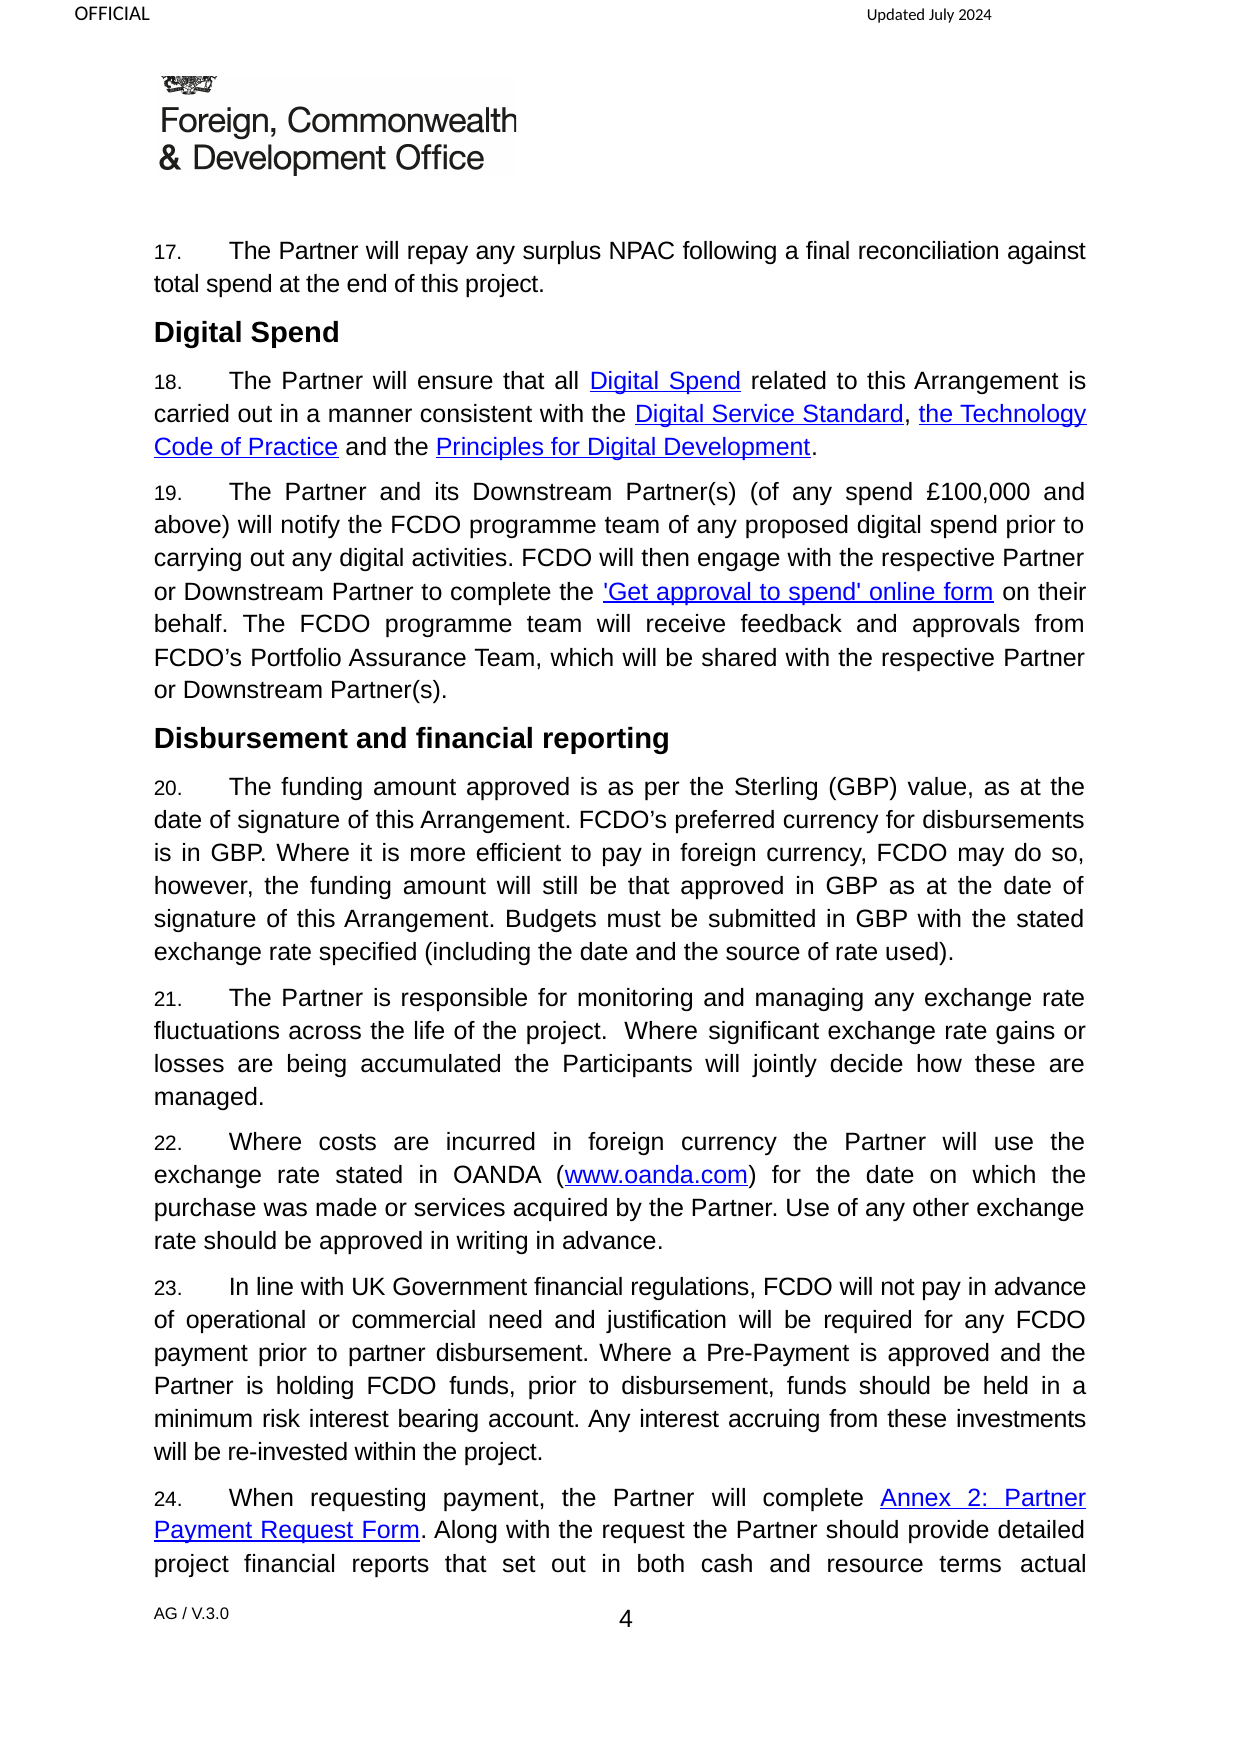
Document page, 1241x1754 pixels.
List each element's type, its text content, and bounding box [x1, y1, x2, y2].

list In line with UK Government financial regulations, FCDO will not pay in advance of operational or commercial need and justification will be required for any FCDO payment prior to partner disbursement. Where a Pre-Payment is approved and the Partner is holding FCDO funds, prior to disbursement, funds should be held in a minimum risk interest bearing account. Any interest accruing from these investments will be re-invested within the project. [153, 1272, 1087, 1466]
list The funding amount approved is as per the Sterling (GBP) value, as at the date of signature of this Arrangement. FCDO’s preferred currency for disbursements is in GBP. Where it is more efficient to pay in foreign currency, FCDO may do so, however, the funding amount will still be that approved in GBP as at the date of signature of this Arrangement. Budgets must be submitted in GBP with the stated exchange rate specified (including the date and the source of rate used). [153, 772, 1087, 966]
text Digital Spend [153, 315, 1087, 348]
list The Partner is responsible for monitoring and managing any exchange rate fluctuations across the life of the project. Where significant exchange rate gains or losses are being accumulated the Participants will jointly decide how these are managed. [153, 983, 1087, 1111]
list When requesting payment, the Partner will complete Annex 2: Partner Payment Request Form. Along with the request the Partner should provide detailed project financial reports that set out in both cash and resource terms actual expenditure to date against the approved project budget and quarterly forecast expenditure for FCDO’s financial year (1 April-31 March). Where payment in advance has been agreed, a copy of the Partner’s justification and FCDO’s agreement should be included with each payment request. In multi-donor arrangements, these reports should clearly segregate the FCDO proportion of funding. [153, 1482, 1087, 1577]
list The Partner will repay any surplus NPAC following a final reconciliation against total spend at the end of this project. [153, 236, 1087, 298]
text Disbursement and financial reporting [153, 721, 1087, 754]
list Where costs are incurred in foreign currency the Partner will use the exchange rate stated in OANDA (www.oanda.com) for the date on which the purchase was made or services acquired by the Partner. Use of any other exchange rate should be approved in writing in advance. [153, 1127, 1087, 1255]
list The Partner and its Downstream Partner(s) (of any spend £100,000 and above) will notify the FCDO programme team of any proposed digital spend prior to carrying out any digital activities. FCDO will then engage with the respective Partner or Downstream Partner to complete the 'Get approval to spend' online form on their behalf. The FCDO programme team will receive feedback and approvals from FCDO’s Portfolio Assurance Team, which will be shared with the respective Partner or Downstream Partner(s). [153, 477, 1087, 704]
list The Partner will ensure that all Digital Spend related to this Arrangement is carried out in a manner consistent with the Digital Service Standard, the Technology Code of Practice and the Principles for Digital Development. [153, 366, 1087, 461]
